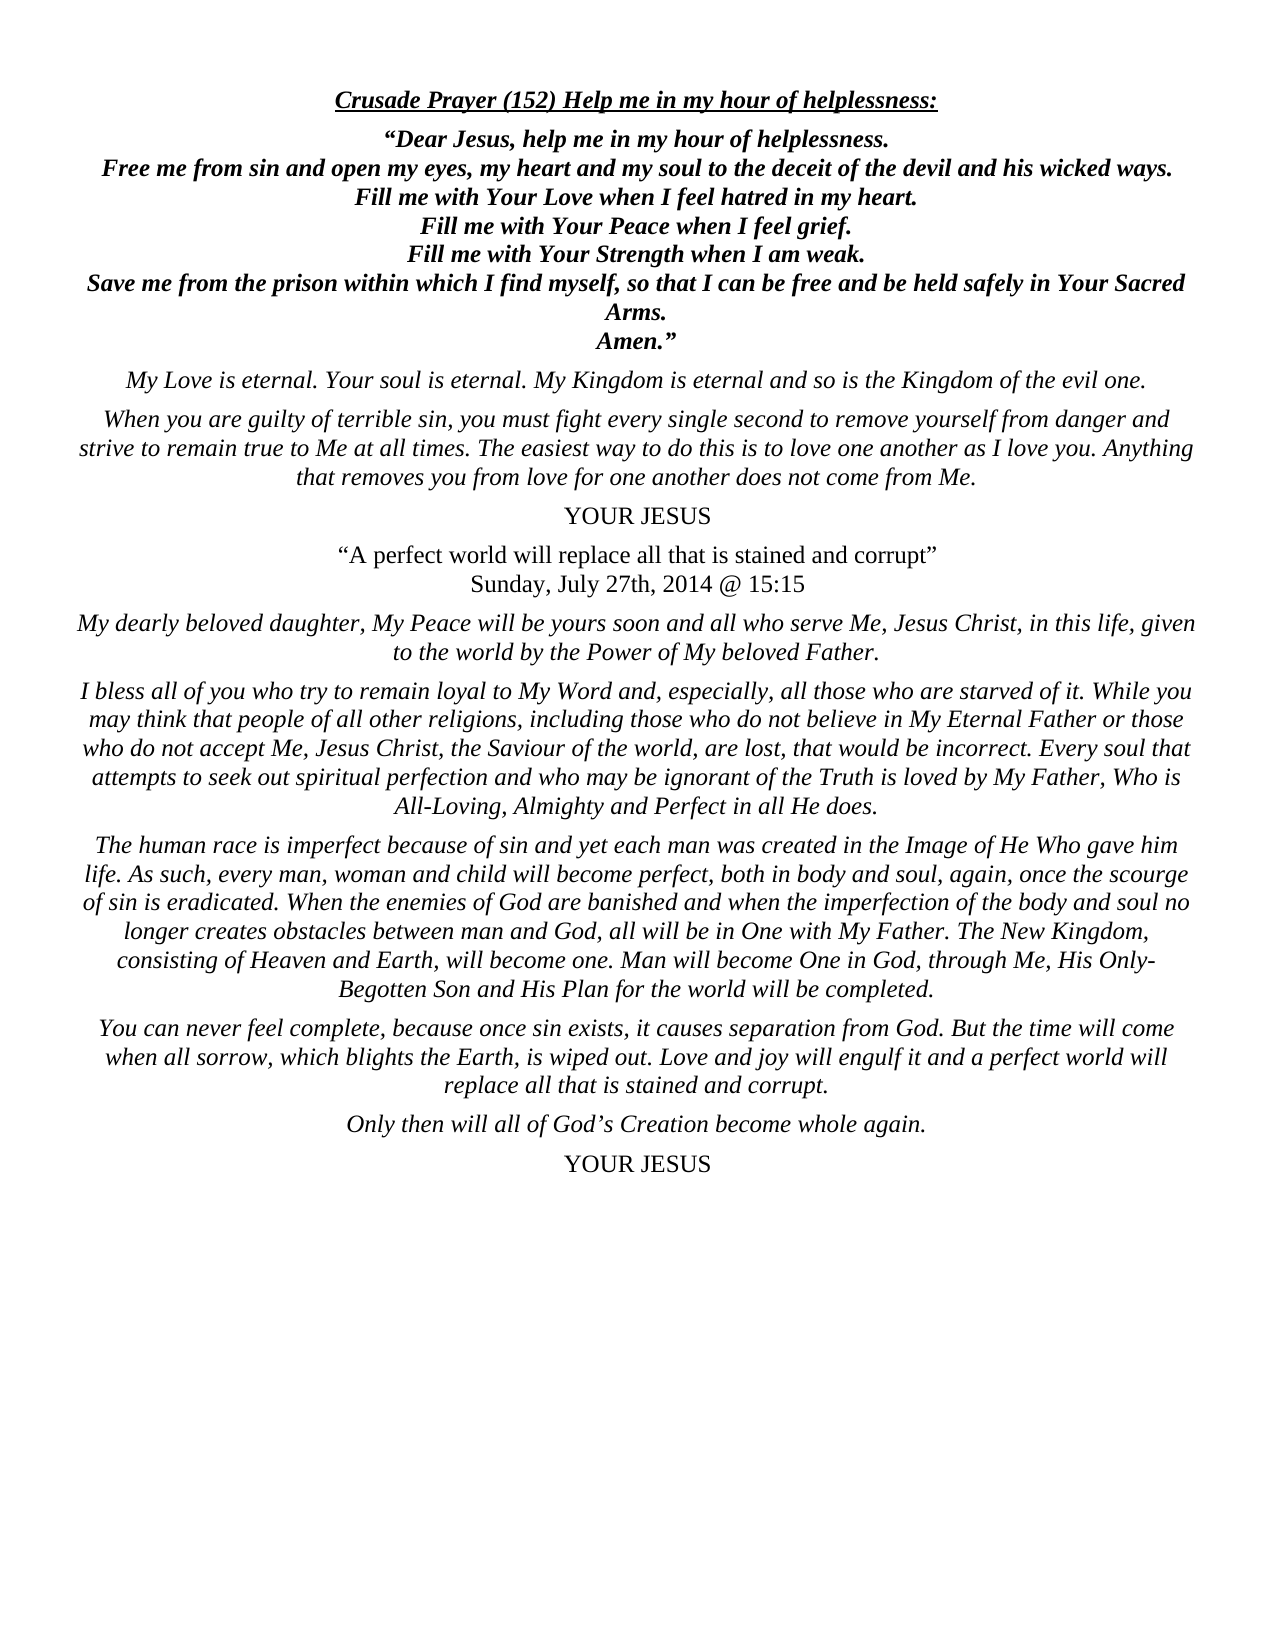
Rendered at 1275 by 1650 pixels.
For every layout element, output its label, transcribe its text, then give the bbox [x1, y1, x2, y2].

text “A perfect world will replace all that is stained and corrupt” Sunday, July 27th, 2014 @ 15:15 [75, 540, 1200, 597]
text When you are guilty of terrible sin, you must fight every single second to remove yourself from danger and strive to remain true to Me at all times. The easiest way to do this is to love one another as I love you. Anything that removes you from love for one another does not come from Me. [75, 404, 1200, 490]
text You can never feel complete, because once sin exists, it causes separation from God. But the time will come when all sorrow, which blights the Earth, is wiped out. Love and joy will engulf it and a perfect world will replace all that is stained and corrupt. [75, 1013, 1200, 1099]
text The human race is imperfect because of sin and yet each man was created in the Image of He Who gave him life. As such, every man, woman and child will become perfect, both in body and soul, again, once the scourge of sin is eradicated. When the enemies of God are banished and when the imperfection of the body and soul no longer creates obstacles between man and God, all will be in One with My Father. The New Kingdom, consisting of Heaven and Earth, will become one. Man will become One in God, through Me, His Only-Begotten Son and His Plan for the world will be completed. [75, 830, 1200, 1002]
text I bless all of you who try to remain loyal to My Word and, especially, all those who are starved of it. While you may think that people of all other religions, including those who do not believe in My Eternal Father or those who do not accept Me, Jesus Christ, the Saviour of the world, are lost, that would be incorrect. Every soul that attempts to seek out spiritual perfection and who may be ignorant of the Truth is loved by My Father, Who is All-Loving, Almighty and Perfect in all He does. [75, 676, 1200, 819]
text “Dear Jesus, help me in my hour of helplessness. Free me from sin and open my eyes, my heart and my soul to the deceit of the devil and his wicked ways. Fill me with Your Love when I feel hatred in my heart. Fill me with Your Peace when I feel grief. Fill me with Your Strength when I am weak. Save me from the prison within which I find myself, so that I can be free and be held safely in Your Sacred Arms. Amen.” [75, 124, 1200, 354]
text My dearly beloved daughter, My Peace will be yours soon and all who serve Me, Jesus Christ, in this life, given to the world by the Power of My beloved Father. [75, 608, 1200, 665]
text My Love is eternal. Your soul is eternal. My Kingdom is eternal and so is the Kingdom of the evil one. [75, 365, 1200, 394]
text Only then will all of God’s Creation become whole again. [75, 1109, 1200, 1138]
text Crusade Prayer (152) Help me in my hour of helplessness: [75, 85, 1200, 114]
text YOUR JESUS [75, 501, 1200, 529]
text YOUR JESUS [75, 1149, 1200, 1177]
